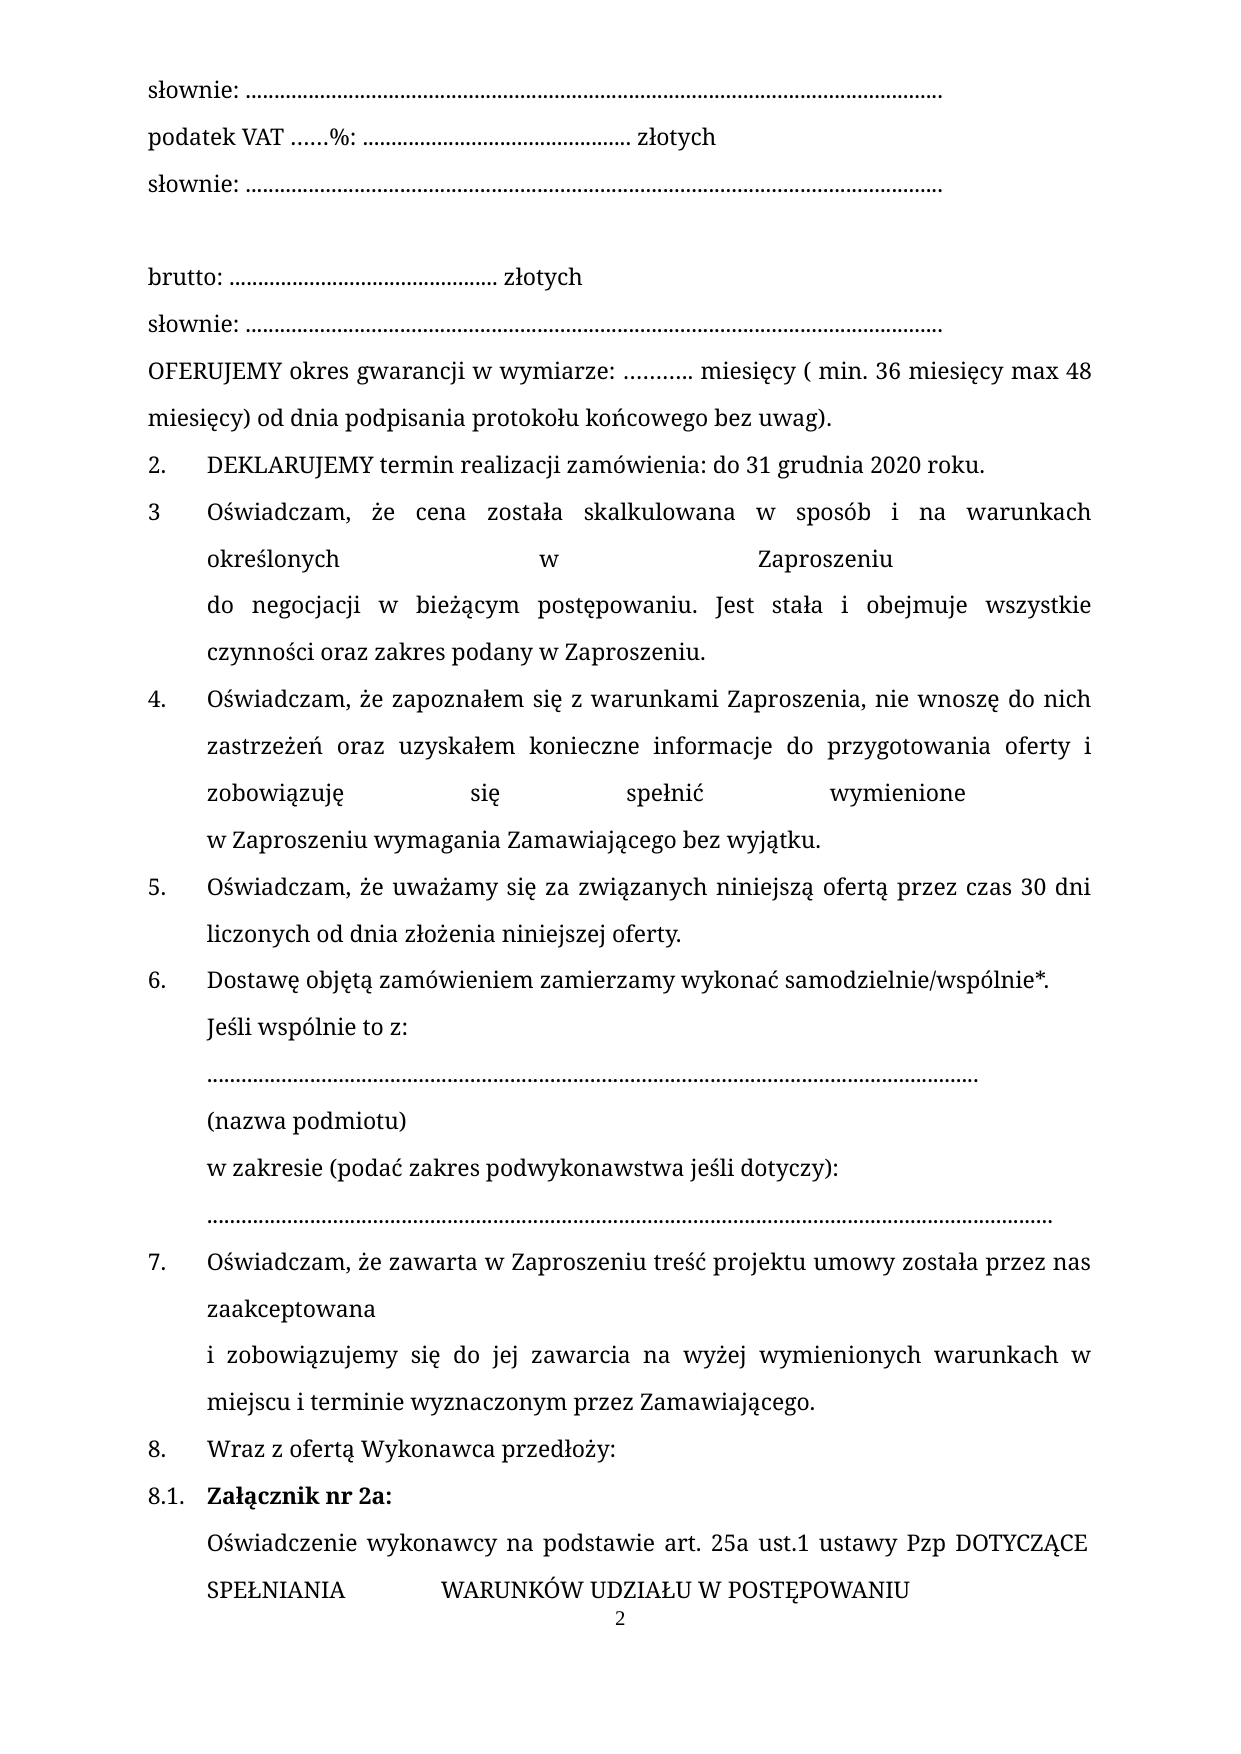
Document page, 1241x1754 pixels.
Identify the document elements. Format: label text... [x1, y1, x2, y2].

text Jeśli wspólnie to z: [148, 1011, 1093, 1042]
text słownie: .......................................................................................................................... [148, 308, 1093, 339]
text 3 Oświadczam, że cena została skalkulowana w sposób i na warunkach określonych w Zaproszeniu do negocjacji w bieżącym postępowaniu. Jest stała i obejmuje wszystkie czynności oraz zakres podany w Zaproszeniu. [148, 496, 1093, 667]
text (nazwa podmiotu) [148, 1105, 1093, 1136]
text 7. Oświadczam, że zawarta w Zaproszeniu treść projektu umowy została przez nas zaakceptowana i zobowiązujemy się do jej zawarcia na wyżej wymienionych warunkach w miejscu i terminie wyznaczonym przez Zamawiającego. [148, 1246, 1093, 1417]
text słownie: .......................................................................................................................... [148, 167, 1093, 199]
text 6. Dostawę objętą zamówieniem zamierzamy wykonać samodzielnie/wspólnie*. [148, 964, 1093, 996]
text 8.1. Załącznik nr 2a: [148, 1480, 1089, 1511]
text ....................................................................................................................................... [148, 1058, 1093, 1089]
text Oświadczenie wykonawcy na podstawie art. 25a ust.1 ustawy Pzp DOTYCZĄCE SPEŁNIANIA WARUNKÓW UDZIAŁU W POSTĘPOWANIU [148, 1527, 1089, 1605]
text w zakresie (podać zakres podwykonawstwa jeśli dotyczy): [148, 1152, 1093, 1183]
text podatek VAT ……%: ............................................... złotych [148, 121, 1093, 152]
text 4. Oświadczam, że zapoznałem się z warunkami Zaproszenia, nie wnoszę do nich zastrzeżeń oraz uzyskałem konieczne informacje do przygotowania oferty i zobowiązuję się spełnić wymienione w Zaproszeniu wymagania Zamawiającego bez wyjątku. [148, 683, 1093, 855]
text 2. DEKLARUJEMY termin realizacji zamówienia: do 31 grudnia 2020 roku. [148, 449, 1093, 480]
text słownie: .......................................................................................................................... [148, 74, 1093, 105]
text 5. Oświadczam, że uważamy się za związanych niniejszą ofertą przez czas 30 dni liczonych od dnia złożenia niniejszej oferty. [148, 871, 1093, 949]
text brutto: ............................................... złotych [148, 261, 1093, 292]
text .................................................................................................................................................... [148, 1199, 1093, 1230]
text 8. Wraz z ofertą Wykonawca przedłoży: [148, 1433, 1093, 1464]
text OFERUJEMY okres gwarancji w wymiarze: ……….. miesięcy ( min. 36 miesięcy max 48 miesięcy) od dnia podpisania protokołu końcowego bez uwag). [148, 355, 1093, 433]
